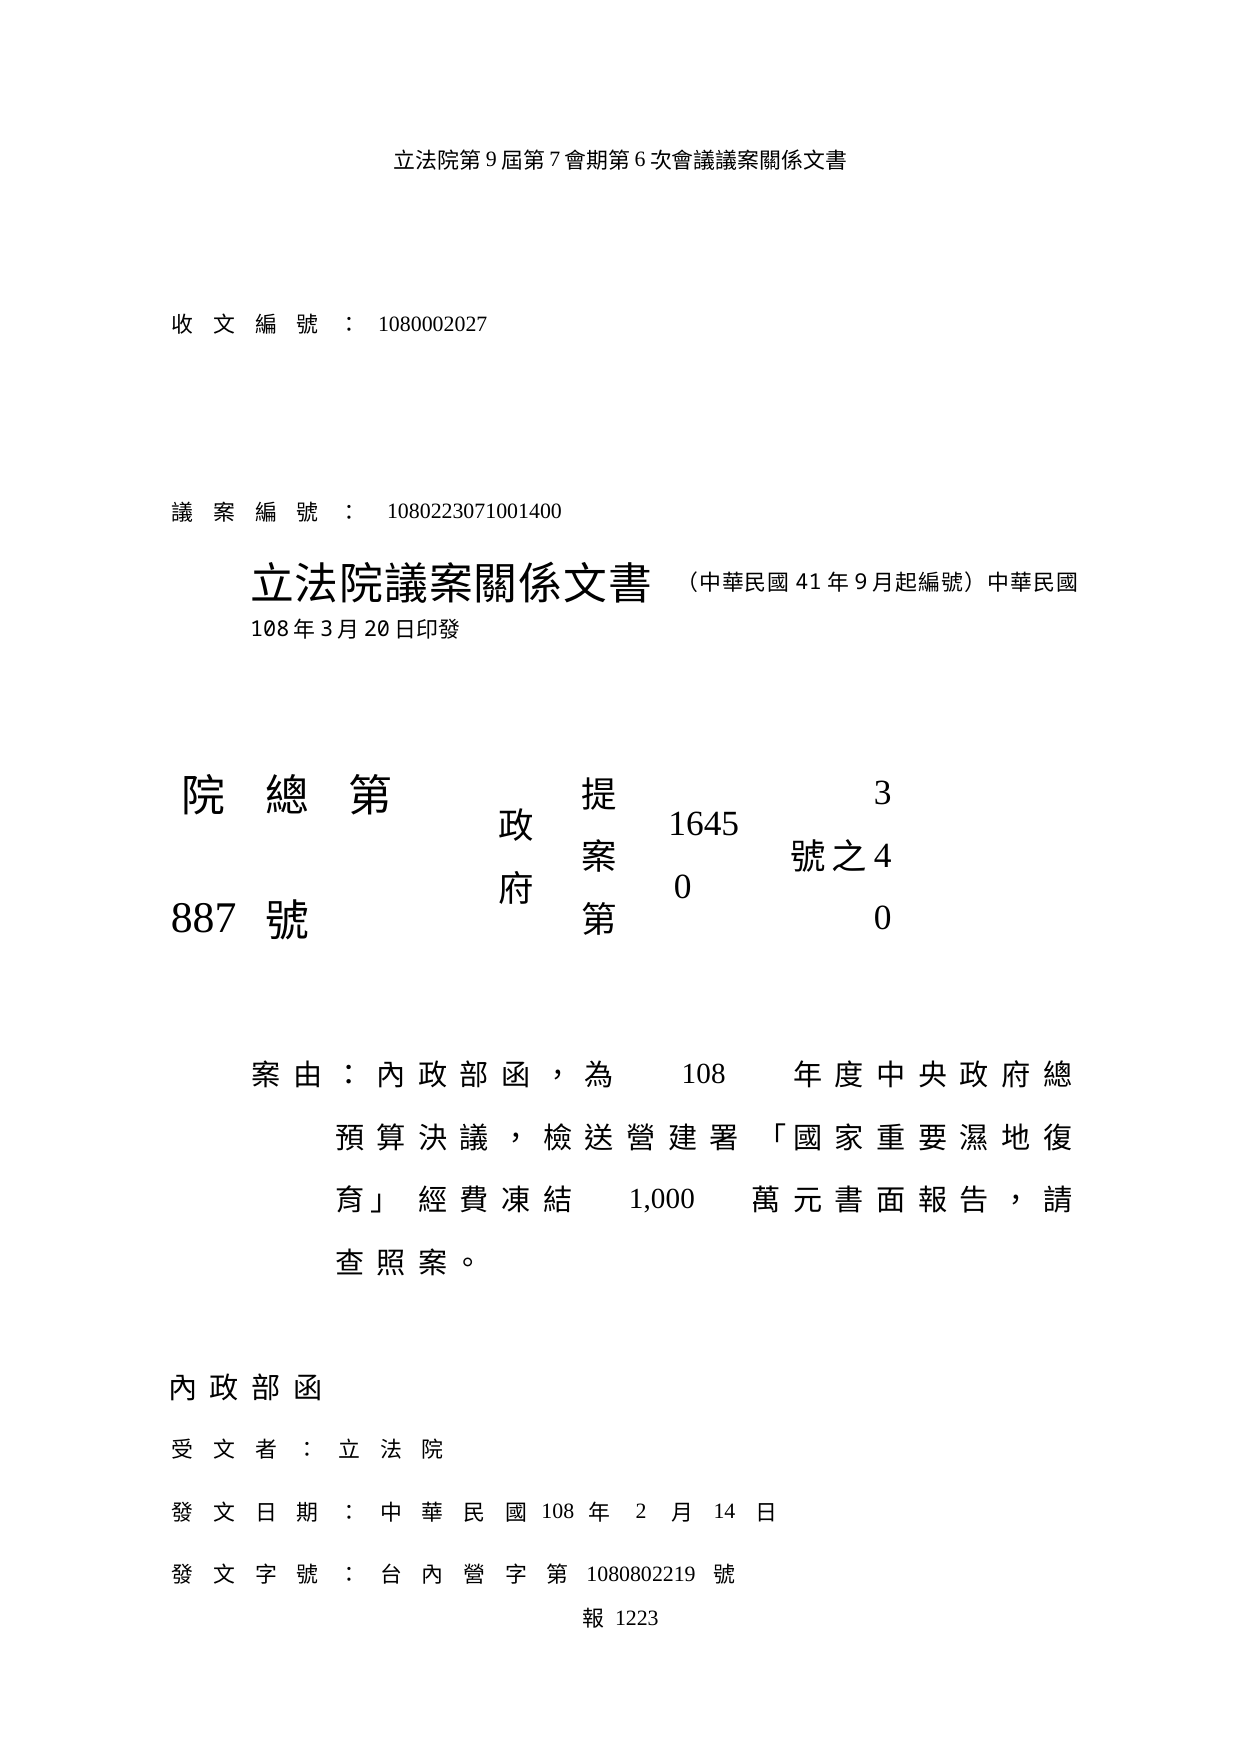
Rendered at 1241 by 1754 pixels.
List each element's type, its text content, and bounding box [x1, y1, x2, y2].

text 受文者：立法院 [162, 1406, 1078, 1469]
table_header 政府 [425, 719, 540, 969]
table_header 之 [794, 719, 830, 969]
table_header 提案第 [540, 719, 646, 969]
text 收文編號：1080002027 [162, 219, 1078, 344]
table_header 號 [759, 719, 794, 969]
table_header 16450 [646, 719, 759, 969]
table_header 340 [830, 719, 895, 969]
text 發文字號：台內營字第1080802219號 [162, 1531, 1078, 1594]
text 案由：內政部函，為108年度中央政府總預算決議，檢送營建署「國家重要濕地復育」經費凍結1,000萬元書面報告，請查照案。 [217, 1031, 1078, 1281]
text 立法院議案關係文書 （中華民國41年9月起編號）中華民國108年3月20日印發 [250, 549, 1078, 644]
text 發文日期：中華民國108年2月14日 [162, 1469, 1078, 1531]
table_header 院總第887號 [162, 719, 425, 969]
text 議案編號：1080223071001400 [162, 406, 1078, 531]
text 內政部函 [162, 1344, 1078, 1406]
